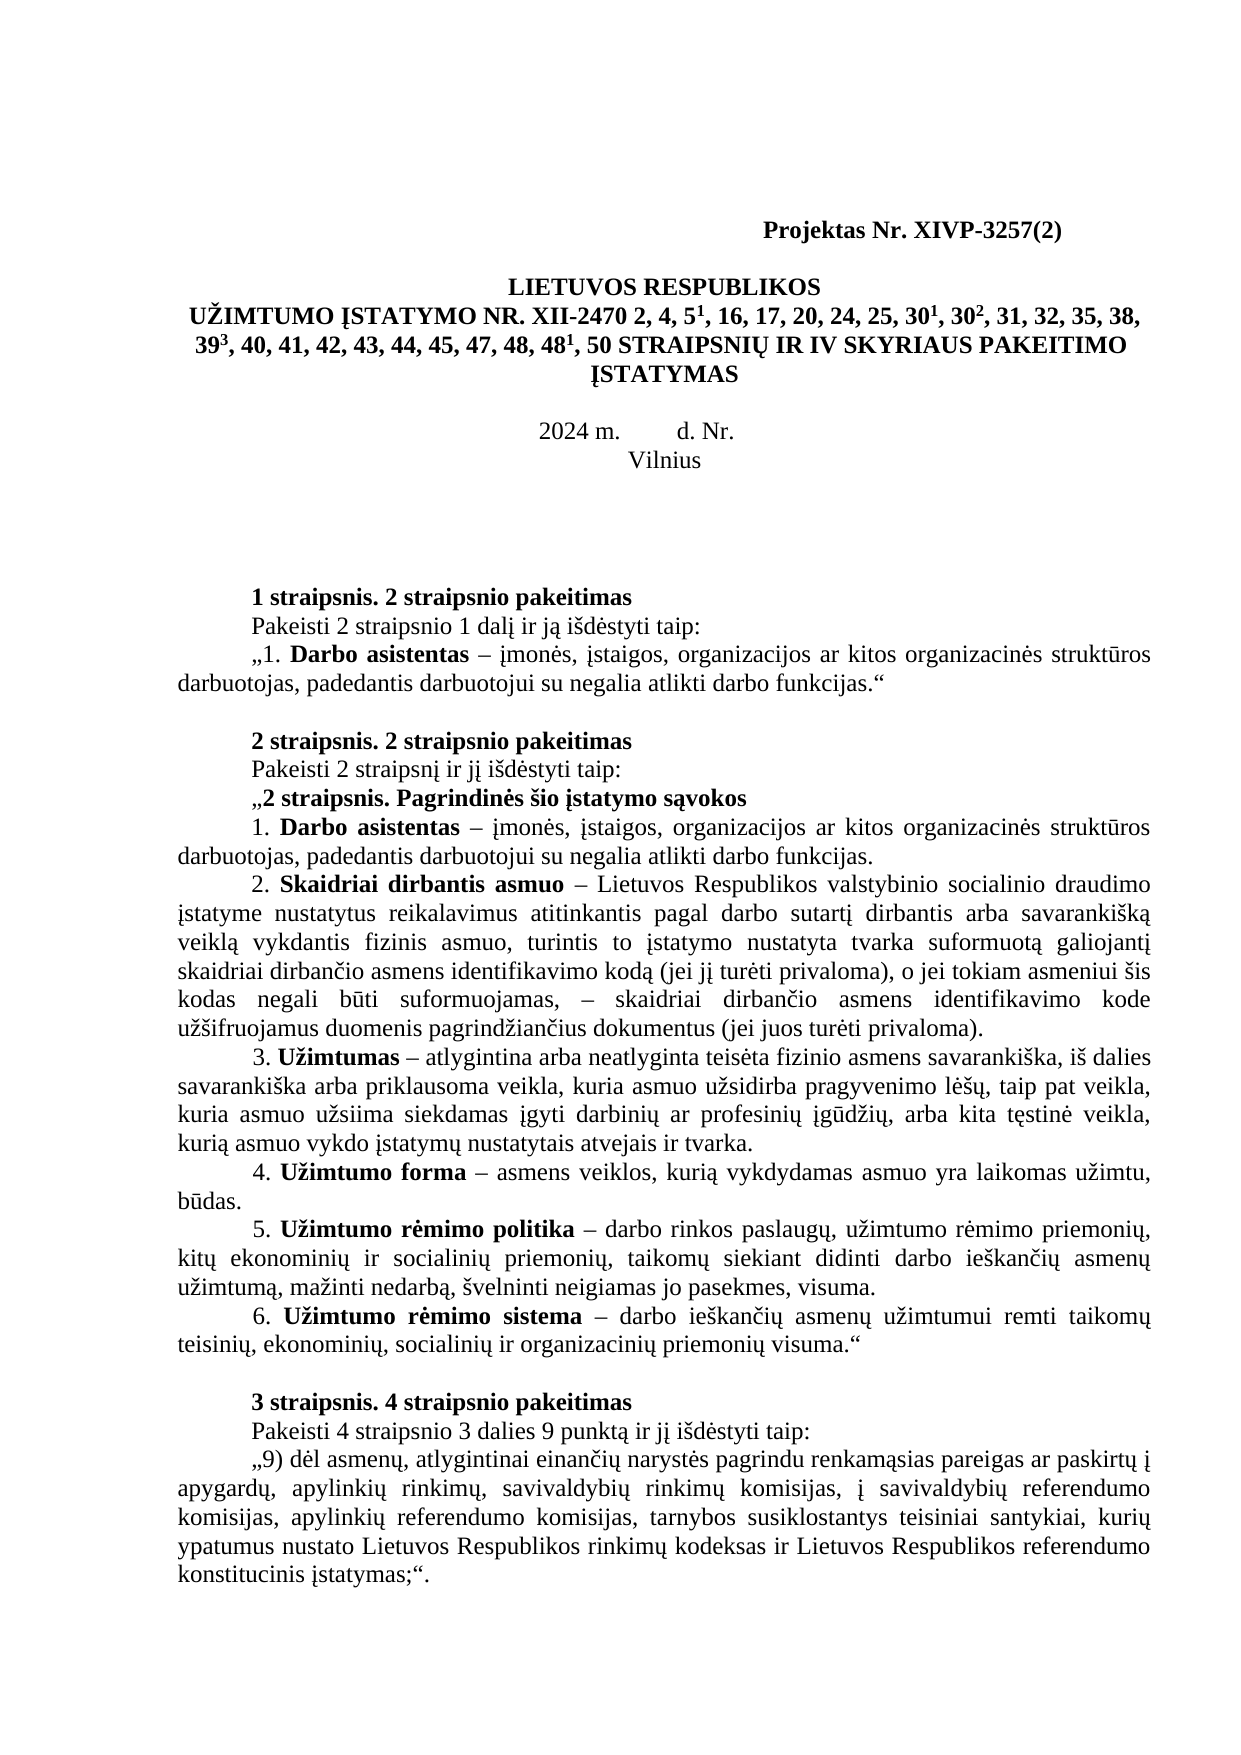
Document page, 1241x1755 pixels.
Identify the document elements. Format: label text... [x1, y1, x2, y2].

text ĮSTATYMAS [177, 359, 1152, 387]
text 2024 m. d. Nr. [177, 416, 1152, 445]
text 6. Užimtumo rėmimo sistema – darbo ieškančių asmenų užimtumui remti taikomų teisinių, ekonominių, socialinių ir organizacinių priemonių visuma.“ [177, 1301, 1152, 1358]
text 5. Užimtumo rėmimo politika – darbo rinkos paslaugų, užimtumo rėmimo priemonių, kitų ekonominių ir socialinių priemonių, taikomų siekiant didinti darbo ieškančių asmenų užimtumą, mažinti nedarbą, švelninti neigiamas jo pasekmes, visuma. [177, 1214, 1152, 1301]
text 2 straipsnis. 2 straipsnio pakeitimas [177, 726, 1152, 754]
text 1. Darbo asistentas – įmonės, įstaigos, organizacijos ar kitos organizacinės struktūros darbuotojas, padedantis darbuotojui su negalia atlikti darbo funkcijas. [177, 812, 1152, 869]
text Pakeisti 2 straipsnio 1 dalį ir ją išdėstyti taip: [177, 611, 1152, 639]
text „1. Darbo asistentas – įmonės, įstaigos, organizacijos ar kitos organizacinės struktūros darbuotojas, padedantis darbuotojui su negalia atlikti darbo funkcijas.“ [177, 639, 1152, 697]
text Pakeisti 4 straipsnio 3 dalies 9 punktą ir jį išdėstyti taip: [177, 1416, 1152, 1444]
text Vilnius [177, 445, 1152, 474]
text „2 straipsnis. Pagrindinės šio įstatymo sąvokos [177, 783, 1152, 812]
text 4. Užimtumo forma – asmens veiklos, kurią vykdydamas asmuo yra laikomas užimtu, būdas. [177, 1157, 1152, 1214]
text 3 straipsnis. 4 straipsnio pakeitimas [177, 1387, 1152, 1416]
text užimtumo įstatymo NR. XII-2470 2, 4, 51, 16, 17, 20, 24, 25, 301, 302, 31, 32, 35, 38, 393, 40, 41, 42, 43, 44, 45, 47, 48, 481, 50 straipsniŲ ir IV skyriaus pakeitimo [177, 301, 1152, 359]
text Projektas Nr. XIVP-3257(2) [763, 215, 1152, 244]
text „9) dėl asmenų, atlygintinai einančių narystės pagrindu renkamąsias pareigas ar paskirtų į apygardų, apylinkių rinkimų, savivaldybių rinkimų komisijas, į savivaldybių referendumo komisijas, apylinkių referendumo komisijas, tarnybos susiklostantys teisiniai santykiai, kurių ypatumus nustato Lietuvos Respublikos rinkimų kodeksas ir Lietuvos Respublikos referendumo konstitucinis įstatymas;“. [177, 1444, 1152, 1588]
text Pakeisti 2 straipsnį ir jį išdėstyti taip: [177, 754, 1152, 783]
text LIETUVOS RESPUBLIKOS [177, 272, 1152, 301]
text 1 straipsnis. 2 straipsnio pakeitimas [177, 582, 1152, 611]
text 3. Užimtumas – atlygintina arba neatlyginta teisėta fizinio asmens savarankiška, iš dalies savarankiška arba priklausoma veikla, kuria asmuo užsidirba pragyvenimo lėšų, taip pat veikla, kuria asmuo užsiima siekdamas įgyti darbinių ar profesinių įgūdžių, arba kita tęstinė veikla, kurią asmuo vykdo įstatymų nustatytais atvejais ir tvarka. [177, 1042, 1152, 1157]
text 2. Skaidriai dirbantis asmuo – Lietuvos Respublikos valstybinio socialinio draudimo įstatyme nustatytus reikalavimus atitinkantis pagal darbo sutartį dirbantis arba savarankišką veiklą vykdantis fizinis asmuo, turintis to įstatymo nustatyta tvarka suformuotą galiojantį skaidriai dirbančio asmens identifikavimo kodą (jei jį turėti privaloma), o jei tokiam asmeniui šis kodas negali būti suformuojamas, – skaidriai dirbančio asmens identifikavimo kode užšifruojamus duomenis pagrindžiančius dokumentus (jei juos turėti privaloma). [177, 869, 1152, 1042]
